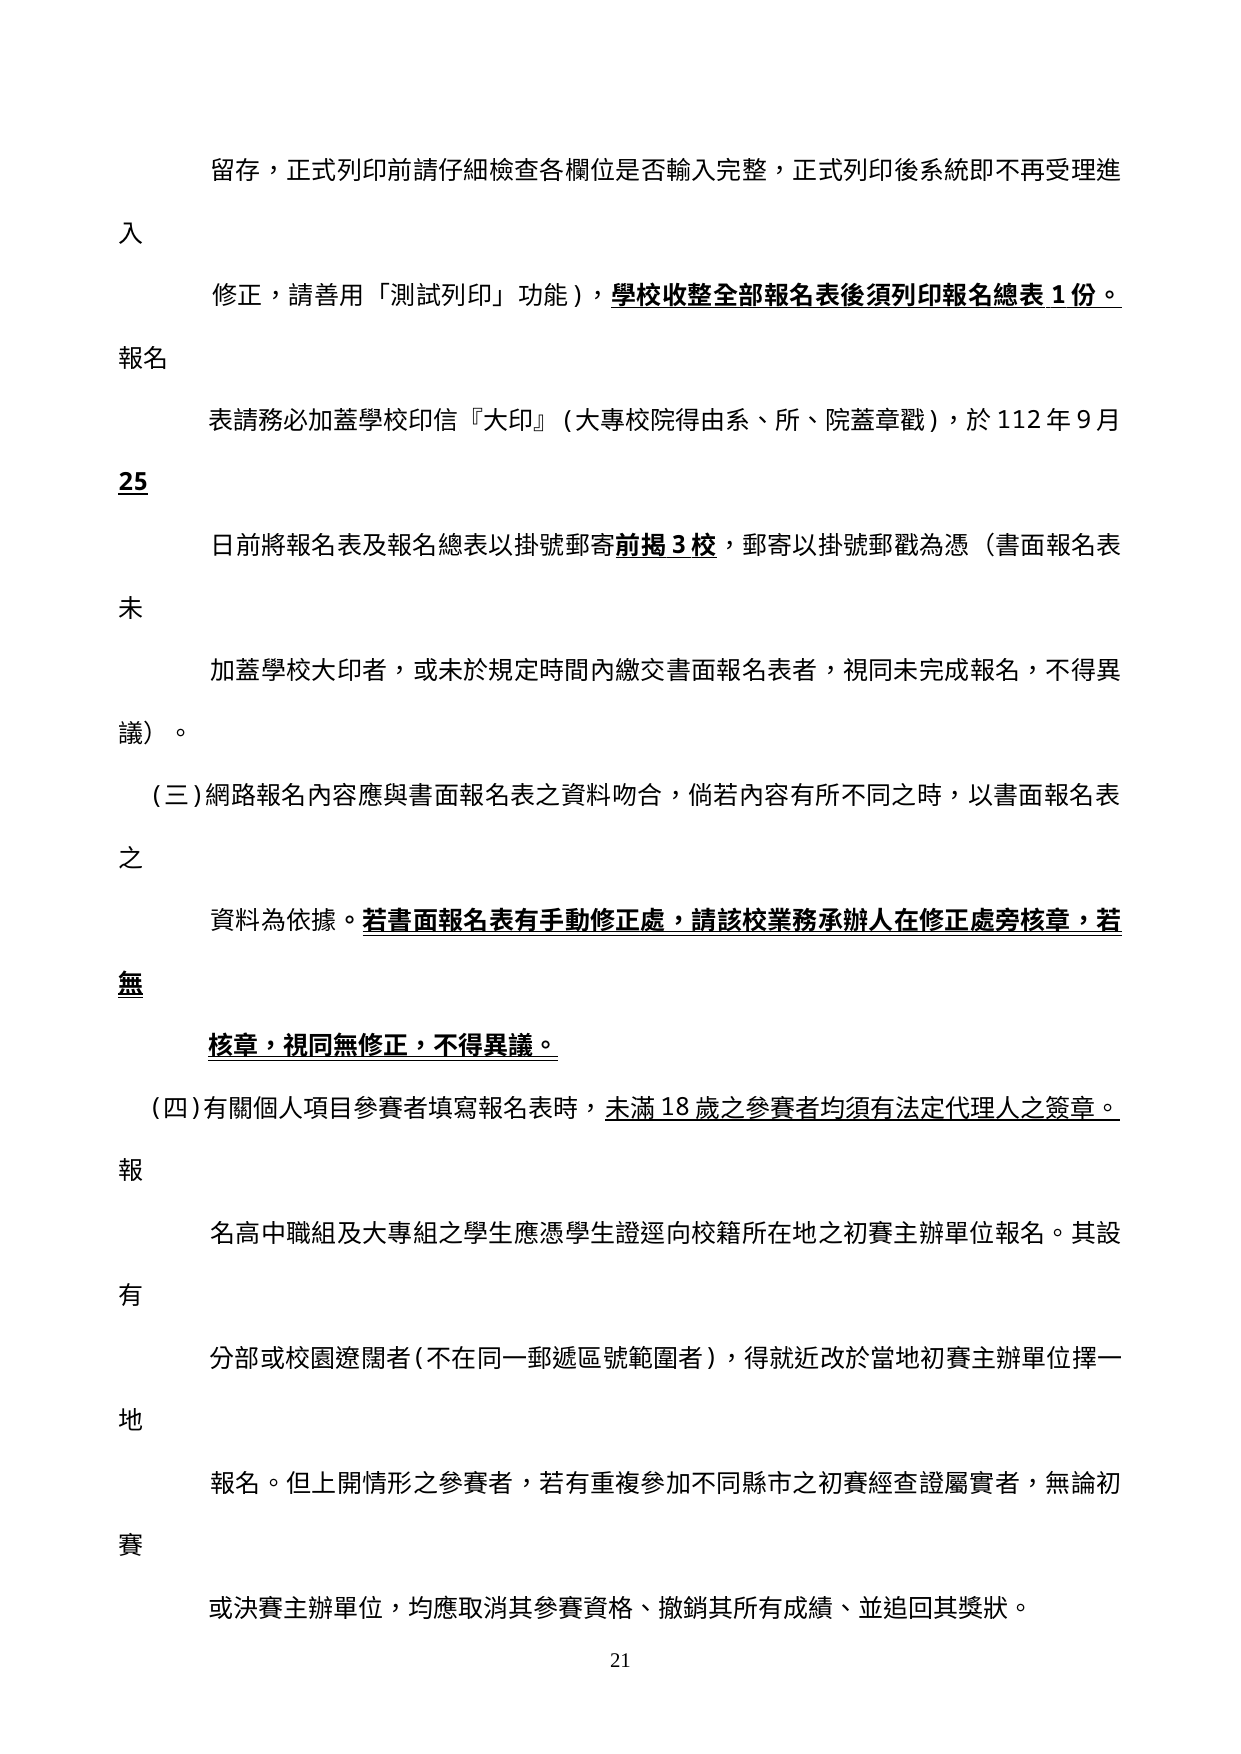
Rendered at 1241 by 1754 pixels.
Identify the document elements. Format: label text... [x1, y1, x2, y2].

text 或決賽主辦單位，均應取消其參賽資格、撤銷其所有成績、並追回其獎狀。 [118, 1564, 1122, 1627]
text 日前將報名表及報名總表以掛號郵寄前揭3校，郵寄以掛號郵戳為憑（書面報名表未 [118, 502, 1122, 627]
text 報名。但上開情形之參賽者，若有重複參加不同縣市之初賽經查證屬實者，無論初賽 [118, 1439, 1122, 1564]
text 核章，視同無修正，不得異議。 [118, 1002, 1122, 1064]
text 加蓋學校大印者，或未於規定時間內繳交書面報名表者，視同未完成報名，不得異議）。 [118, 627, 1122, 752]
text 修正，請善用「測試列印」功能)，學校收整全部報名表後須列印報名總表1份。報名 [118, 252, 1122, 377]
text 名高中職組及大專組之學生應憑學生證逕向校籍所在地之初賽主辦單位報名。其設有 [118, 1189, 1122, 1314]
text (三)網路報名內容應與書面報名表之資料吻合，倘若內容有所不同之時，以書面報名表之 [118, 752, 1122, 877]
text 表請務必加蓋學校印信『大印』(大專校院得由系、所、院蓋章戳)，於112年9月25 [118, 377, 1122, 502]
text 留存，正式列印前請仔細檢查各欄位是否輸入完整，正式列印後系統即不再受理進入 [118, 127, 1122, 252]
text 資料為依據。若書面報名表有手動修正處，請該校業務承辦人在修正處旁核章，若無 [118, 877, 1122, 1002]
text 分部或校園遼闊者(不在同一郵遞區號範圍者)，得就近改於當地初賽主辦單位擇一地 [118, 1314, 1122, 1439]
text (四)有關個人項目參賽者填寫報名表時，未滿18歲之參賽者均須有法定代理人之簽章。報 [118, 1064, 1122, 1189]
